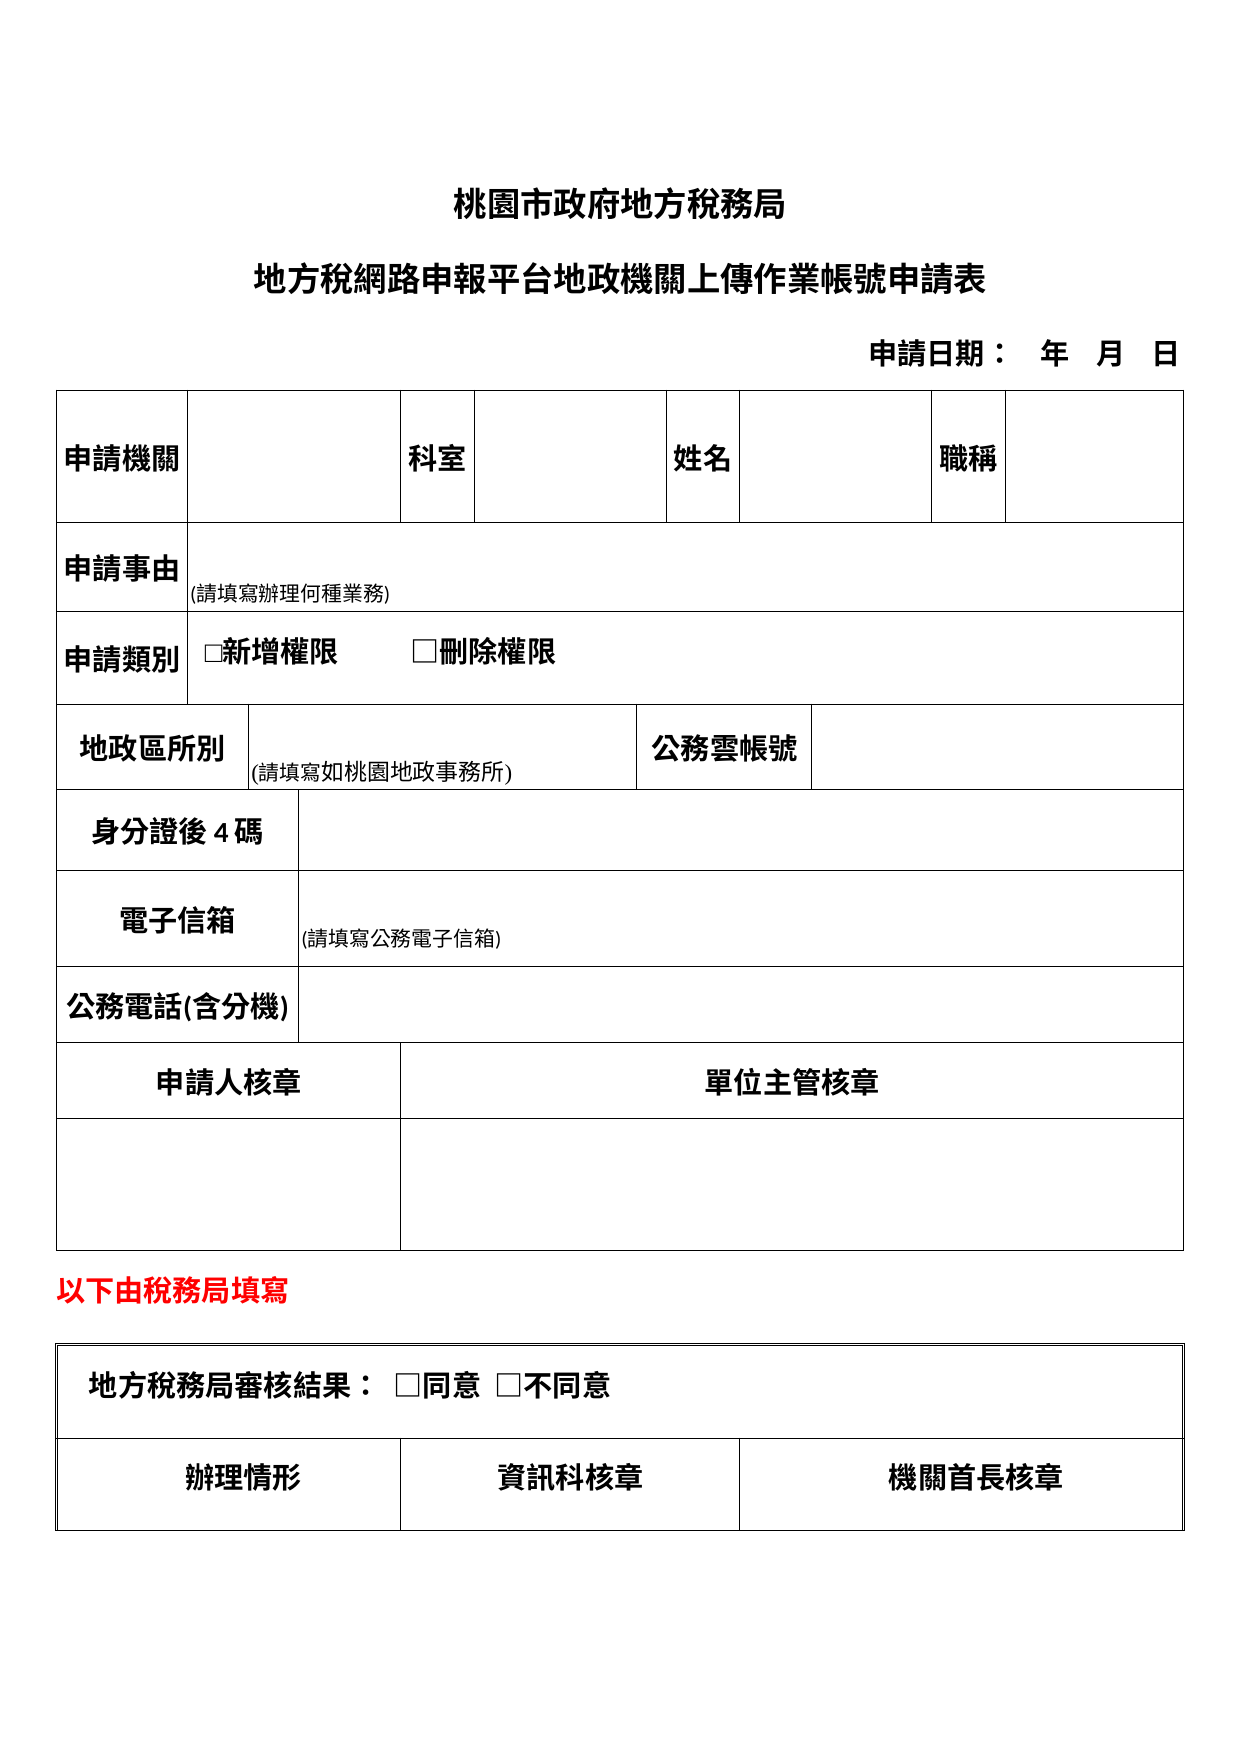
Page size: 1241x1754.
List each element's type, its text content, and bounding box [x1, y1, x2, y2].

text 地方稅網路申報平台地政機關上傳作業帳號申請表 [187, 239, 1053, 314]
table_cell 申請事由 [57, 523, 187, 611]
table_cell 公務電話(含分機) [57, 967, 298, 1042]
table_cell 辦理情形 [58, 1439, 400, 1530]
table_cell 地方稅務局審核結果： □同意 □不同意 [58, 1346, 1182, 1438]
table_cell [57, 1119, 400, 1250]
table_cell 職稱 [932, 391, 1005, 522]
table_cell 姓名 [667, 391, 739, 522]
table_cell 地政區所別 [57, 705, 248, 789]
table_cell 以下由稅務局填寫 [57, 1251, 1183, 1343]
table_cell (請填寫如桃園地政事務所) [249, 705, 636, 789]
table_cell [299, 967, 1183, 1042]
table_cell [299, 790, 1183, 869]
table_cell 公務雲帳號 [637, 705, 811, 789]
table_cell 機關首長核章 [740, 1439, 1182, 1530]
table_cell 資訊科核章 [401, 1439, 739, 1530]
table_cell 電子信箱 [57, 871, 298, 966]
table_cell 身分證後4碼 [57, 790, 298, 869]
table_cell 申請類別 [57, 612, 187, 703]
table_cell [1006, 391, 1183, 522]
table_cell [188, 391, 400, 522]
table_cell 申請人核章 [57, 1043, 400, 1118]
table_cell 單位主管核章 [401, 1043, 1183, 1118]
table_header 申請日期： 年 月 日 [57, 315, 1183, 389]
table_cell □新增權限 □刪除權限 [188, 612, 1183, 703]
table_cell [401, 1119, 1183, 1250]
table_cell 申請機關 [57, 391, 187, 522]
table_cell 科室 [401, 391, 474, 522]
text 桃園市政府地方稅務局 [187, 164, 1053, 239]
table_cell (請填寫公務電子信箱) [299, 871, 1183, 966]
table_cell [812, 705, 1183, 789]
table_cell (請填寫辦理何種業務) [188, 523, 1183, 611]
table_cell [475, 391, 666, 522]
table_cell [740, 391, 931, 522]
